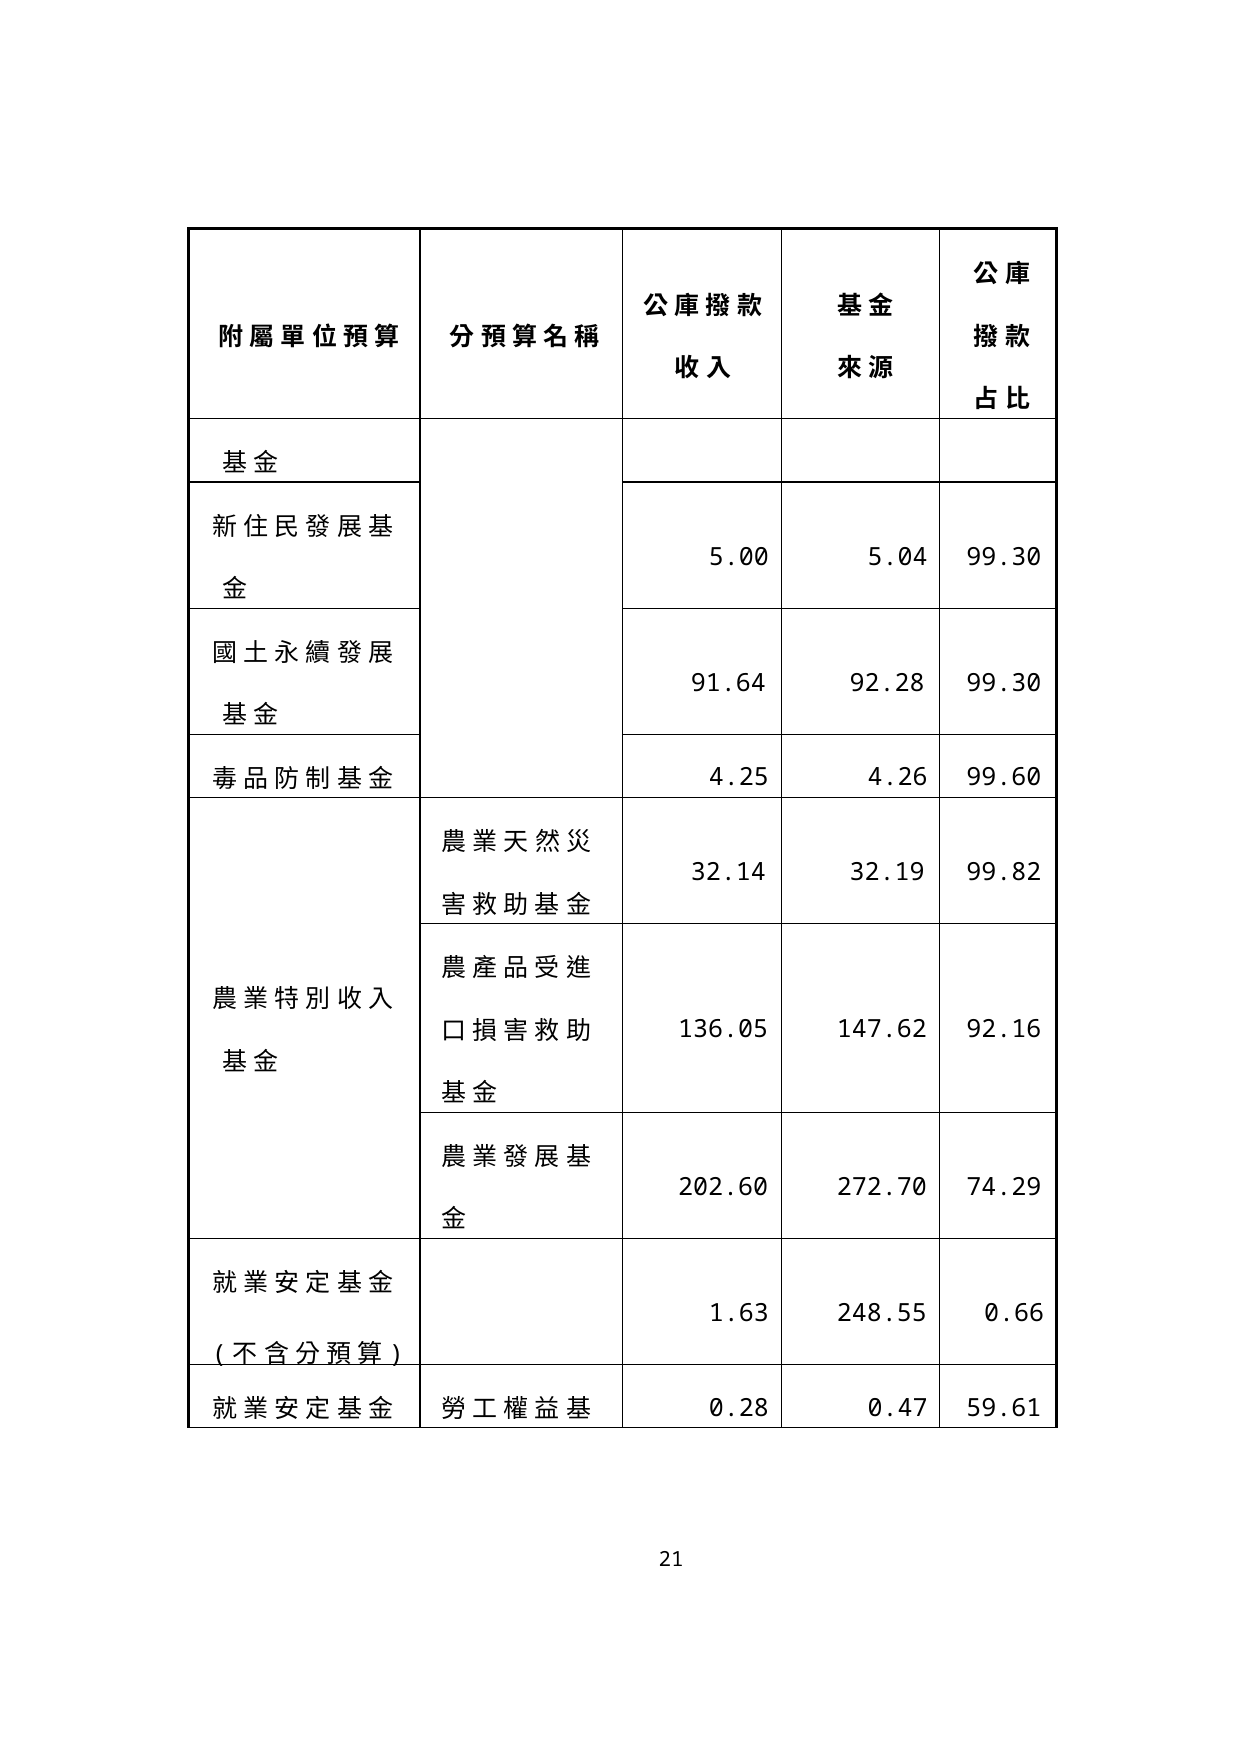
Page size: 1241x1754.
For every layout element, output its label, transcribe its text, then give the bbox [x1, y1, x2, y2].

table_cell 99.30 [940, 609, 1055, 733]
table_cell 勞工權益基 [421, 1365, 622, 1427]
table_cell 1.63 [623, 1239, 781, 1364]
table_cell [421, 419, 622, 797]
table_cell 99.82 [940, 798, 1055, 923]
table_cell 92.16 [940, 924, 1055, 1112]
table_cell [940, 419, 1055, 481]
table_cell 毒品防制基金 [190, 735, 419, 797]
table_cell 就業安定基金 (不含分預算) [190, 1239, 419, 1364]
table_cell 91.64 [623, 609, 781, 733]
table_cell 32.19 [782, 798, 939, 923]
table_cell 農業特別收入基金 [190, 798, 419, 1238]
table_cell 136.05 [623, 924, 781, 1112]
table_header 附屬單位預算 [190, 230, 419, 418]
table_cell 就業安定基金 [190, 1365, 419, 1427]
table_cell 基金 [190, 419, 419, 481]
table_cell [782, 419, 939, 481]
table_header 公庫撥款 收入 [623, 230, 781, 418]
table_cell 農業發展基金 [421, 1113, 622, 1238]
table_cell 0.47 [782, 1365, 939, 1427]
table_cell 5.00 [623, 483, 781, 607]
table_cell 0.66 [940, 1239, 1055, 1364]
table_cell [421, 1239, 622, 1364]
table_cell 農業天然災害救助基金 [421, 798, 622, 923]
table_cell 99.60 [940, 735, 1055, 797]
table_header 公庫撥款占比 [940, 230, 1055, 418]
table_cell 4.26 [782, 735, 939, 797]
table_cell 農產品受進口損害救助基金 [421, 924, 622, 1112]
table_cell 272.70 [782, 1113, 939, 1238]
table_cell 新住民發展基金 [190, 483, 419, 607]
table_cell [623, 419, 781, 481]
table_cell 4.25 [623, 735, 781, 797]
table_cell 248.55 [782, 1239, 939, 1364]
table_header 基金 來源 [782, 230, 939, 418]
table_cell 74.29 [940, 1113, 1055, 1238]
table_cell 99.30 [940, 483, 1055, 607]
table_cell 0.28 [623, 1365, 781, 1427]
table_cell 5.04 [782, 483, 939, 607]
table_cell 59.61 [940, 1365, 1055, 1427]
table_header 分預算名稱 [421, 230, 622, 418]
table_cell 32.14 [623, 798, 781, 923]
table_cell 147.62 [782, 924, 939, 1112]
table_cell 92.28 [782, 609, 939, 733]
table_cell 202.60 [623, 1113, 781, 1238]
table_cell 國土永續發展基金 [190, 609, 419, 733]
